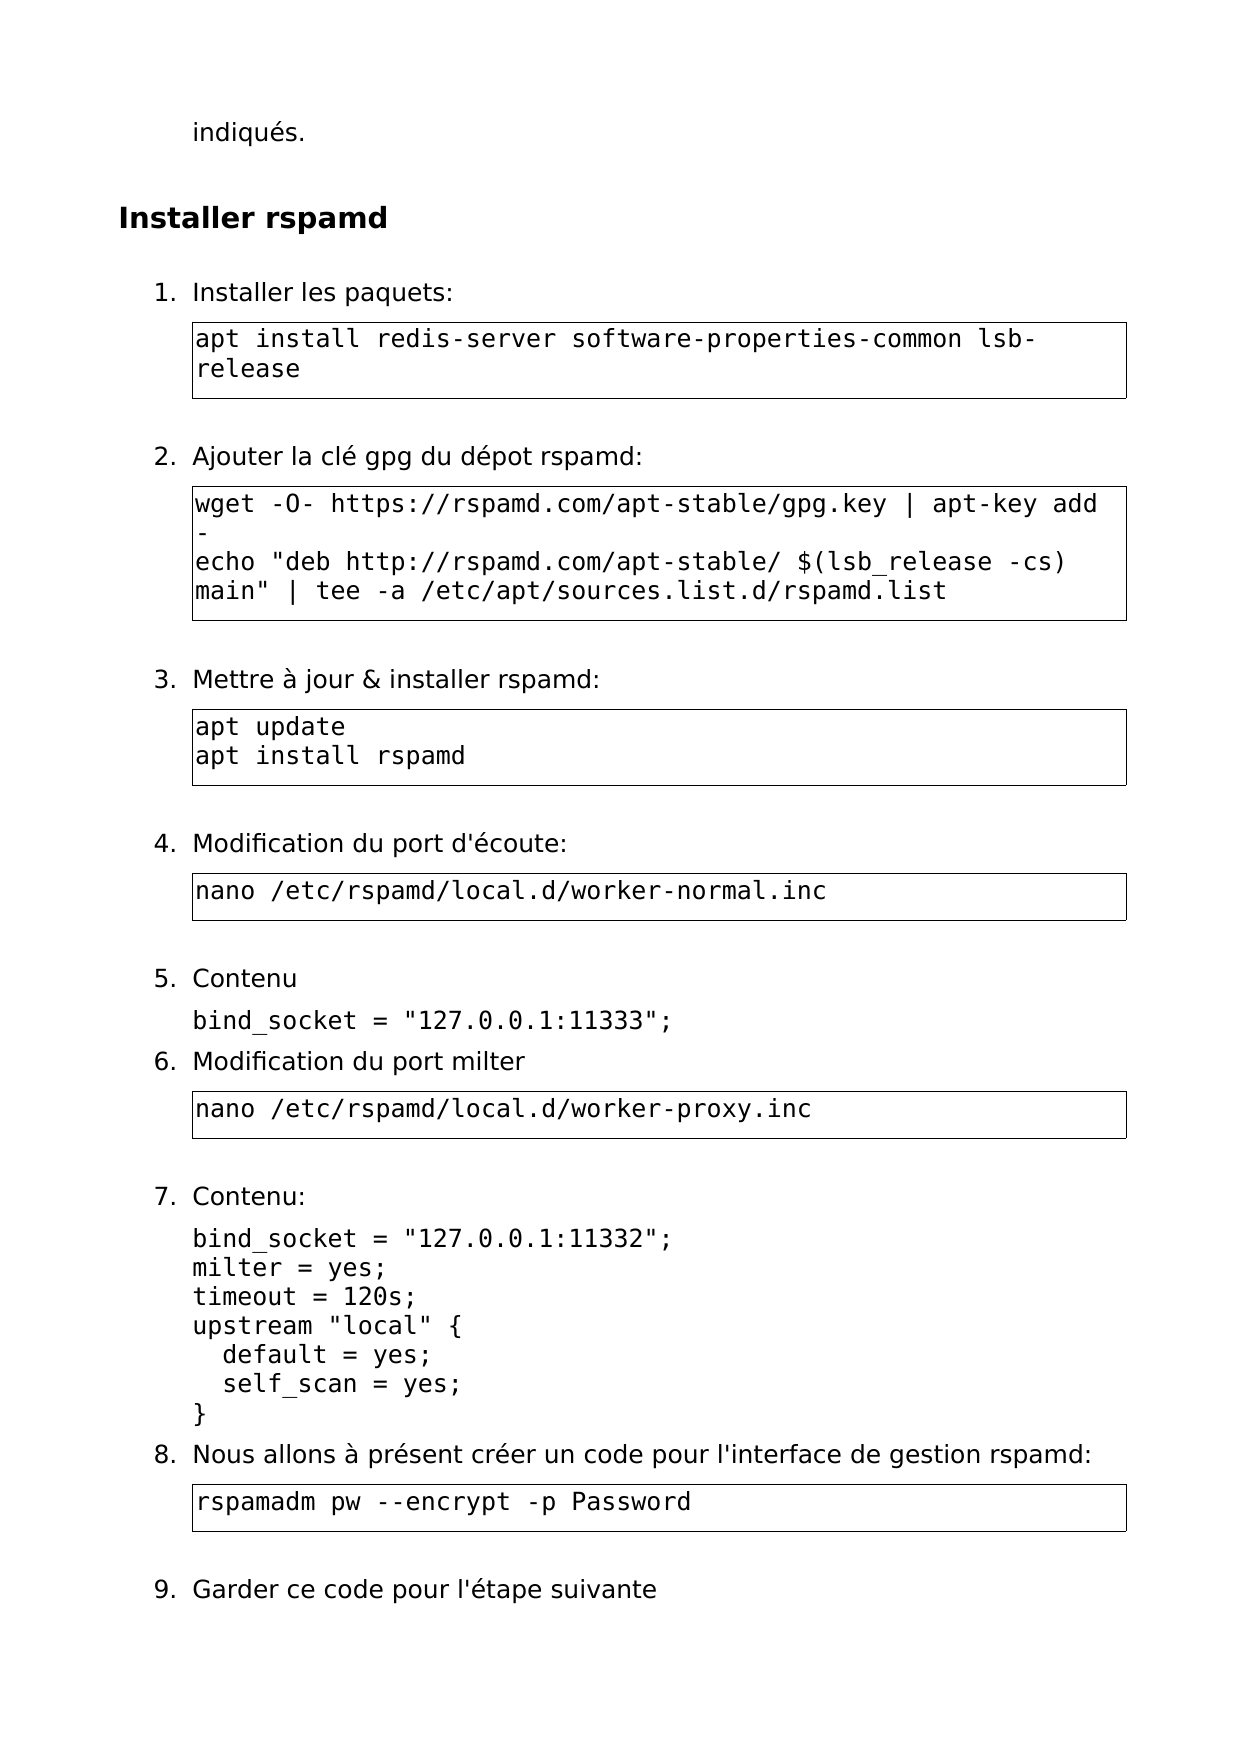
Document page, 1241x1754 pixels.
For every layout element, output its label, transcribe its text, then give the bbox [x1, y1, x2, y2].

table_header apt update apt install rspamd [193, 710, 1126, 785]
list Contenu [177, 964, 1122, 993]
list Garder ce code pour l'étape suivante [177, 1575, 1122, 1604]
list indiqués. [177, 118, 1122, 147]
table_header nano /etc/rspamd/local.d/worker-normal.inc [193, 874, 1126, 920]
list Installer les paquets: [177, 278, 1122, 307]
subtitle Installer rspamd [118, 202, 1122, 236]
table_header wget -O- https://rspamd.com/apt-stable/gpg.key | apt-key add - echo "deb http://rspamd.com/apt-stable/ $(lsb_release -cs) main" | tee -a /etc/apt/sources.list.d/rspamd.list [193, 487, 1126, 620]
list Nous allons à présent créer un code pour l'interface de gestion rspamd: [177, 1440, 1122, 1469]
table_header nano /etc/rspamd/local.d/worker-proxy.inc [193, 1092, 1126, 1138]
list bind_socket = "127.0.0.1:11332"; milter = yes; timeout = 120s; upstream "local" { default = yes; self_scan = yes; } [177, 1224, 1122, 1428]
list Mettre à jour & installer rspamd: [177, 665, 1122, 694]
list Ajouter la clé gpg du dépot rspamd: [177, 442, 1122, 471]
list Modification du port milter [177, 1047, 1122, 1076]
table_header apt install redis-server software-properties-common lsb-release [193, 323, 1126, 398]
list Modification du port d'écoute: [177, 829, 1122, 858]
table_header rspamadm pw --encrypt -p Password [193, 1485, 1126, 1531]
list bind_socket = "127.0.0.1:11333"; [177, 1006, 1122, 1035]
list Contenu: [177, 1182, 1122, 1211]
